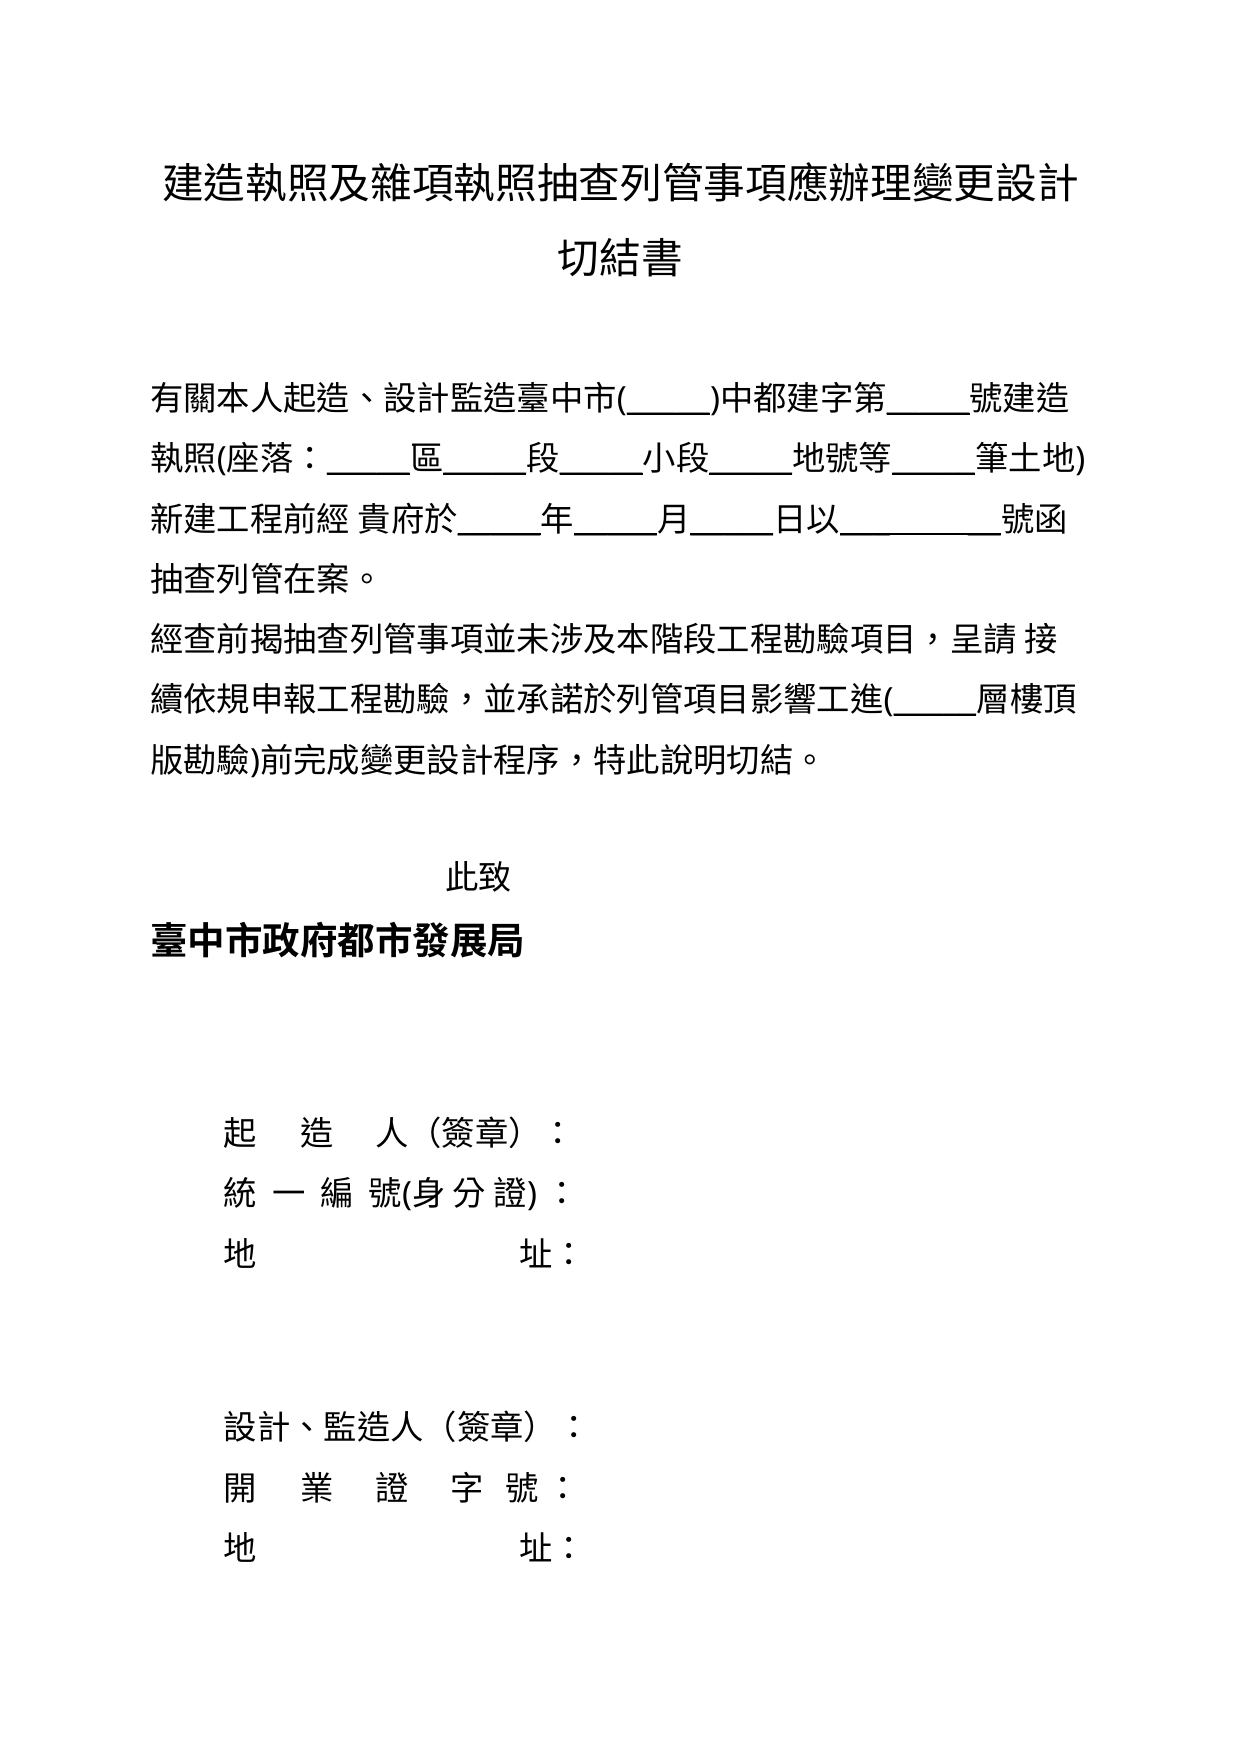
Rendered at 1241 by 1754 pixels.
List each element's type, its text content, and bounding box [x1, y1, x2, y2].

text 建造執照及雜項執照抽查列管事項應辦理變更設計 [150, 150, 1090, 210]
text 地 址： [224, 1227, 1090, 1276]
text 開 業 證 字 號 ： [224, 1461, 1090, 1509]
text 設計、監造人（簽章）： [224, 1401, 1090, 1449]
text 地 址： [224, 1522, 1090, 1570]
text 經查前揭抽查列管事項並未涉及本階段工程勘驗項目，呈請 接續依規申報工程勘驗，並承諾於列管項目影響工進(_____層樓頂版勘驗)前完成變更設計程序，特此說明切結。 [150, 613, 1090, 782]
text 臺中市政府都市發展局 [150, 911, 1090, 965]
text 有關本人起造、設計監造臺中市(_____)中都建字第_____號建造執照(座落：_____區_____段_____小段_____地號等_____筆土地)新建工程前經 貴府於_____年_____月_____日以___ __號函抽查列管在案。 [150, 372, 1090, 601]
text 統 一 編 號(身 分 證) ： [224, 1167, 1090, 1215]
text 切結書 [150, 225, 1090, 286]
text 起 造 人（簽章）： [224, 1106, 1090, 1155]
text 此致 [445, 851, 1090, 899]
